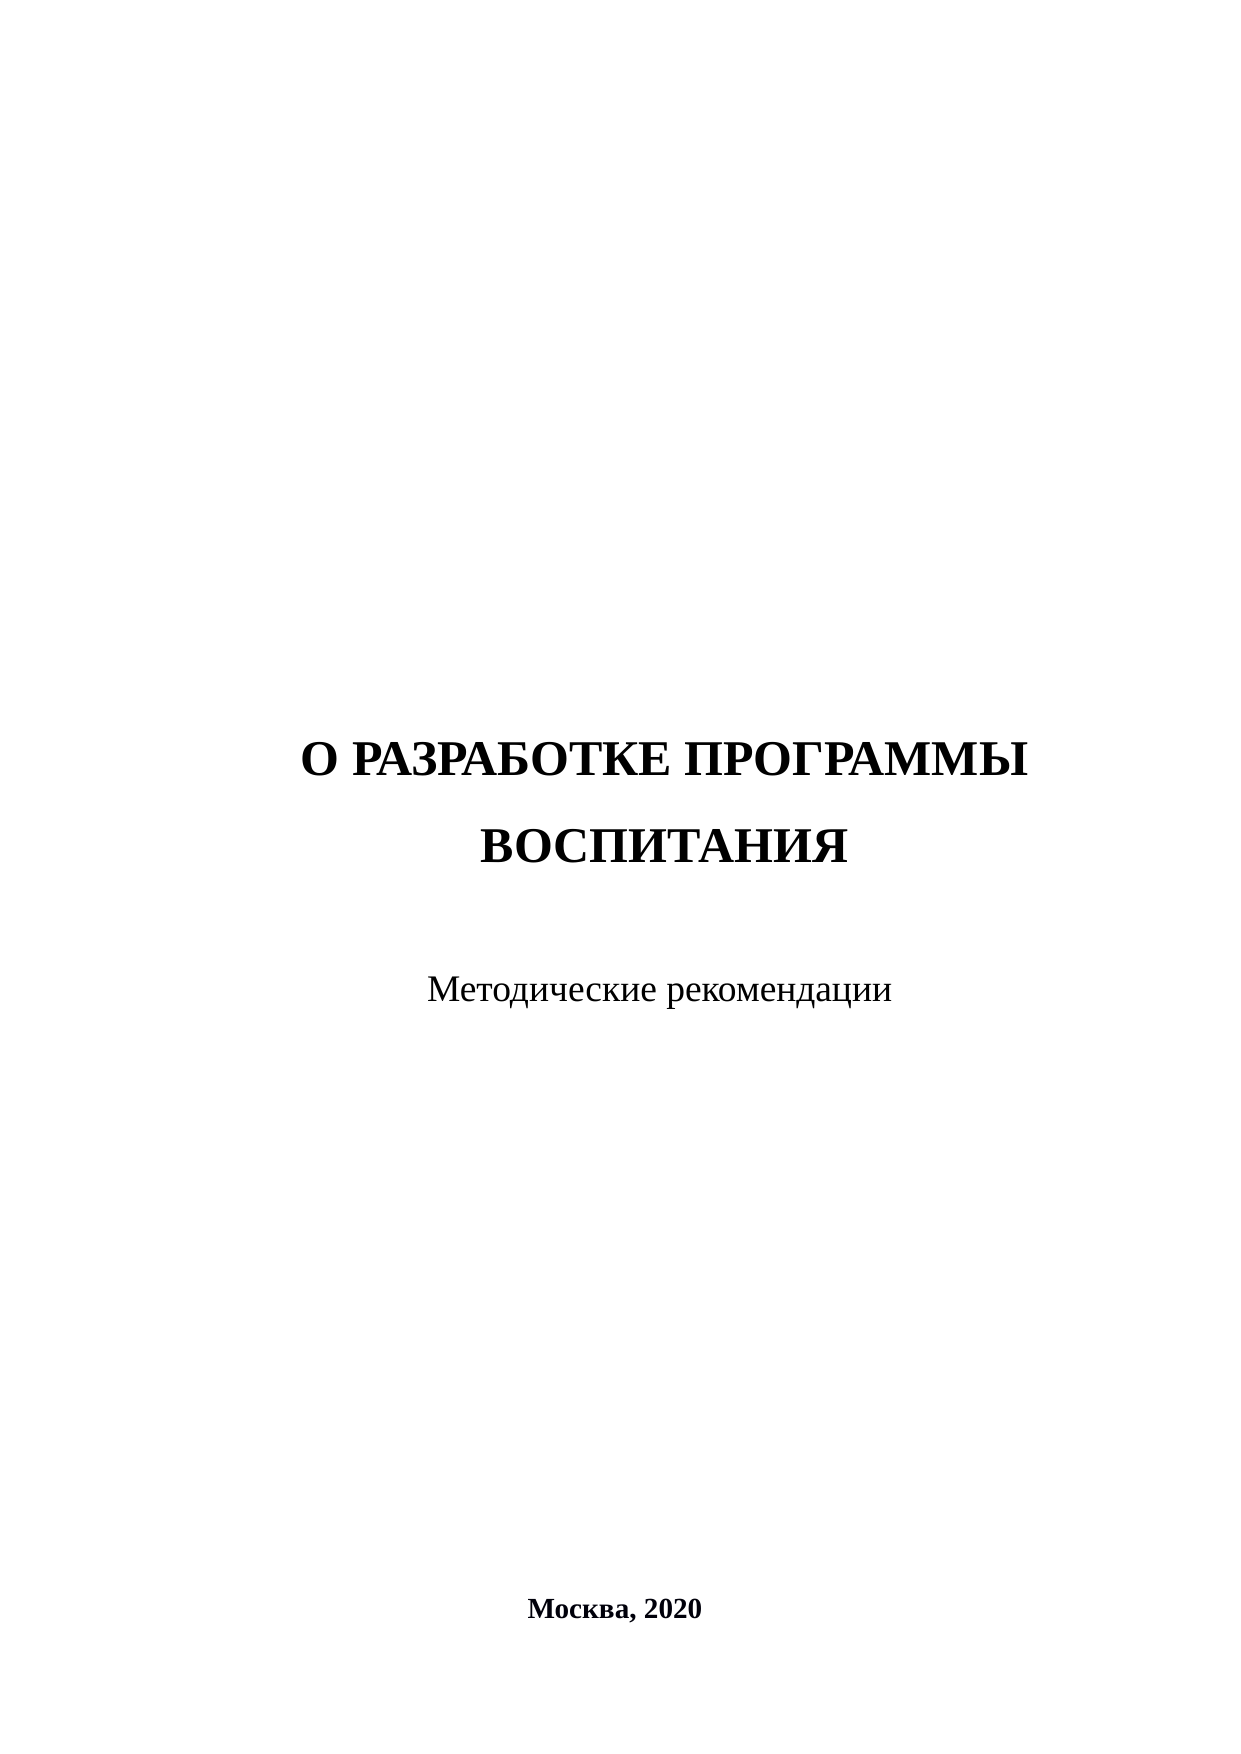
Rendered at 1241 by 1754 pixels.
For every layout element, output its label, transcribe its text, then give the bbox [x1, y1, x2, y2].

text Методические рекомендации [177, 966, 1152, 1009]
text О РАЗРАБОТКЕ ПРОГРАММЫ ВОСПИТАНИЯ [177, 729, 1152, 873]
text Москва, 2020 [177, 1592, 1152, 1625]
